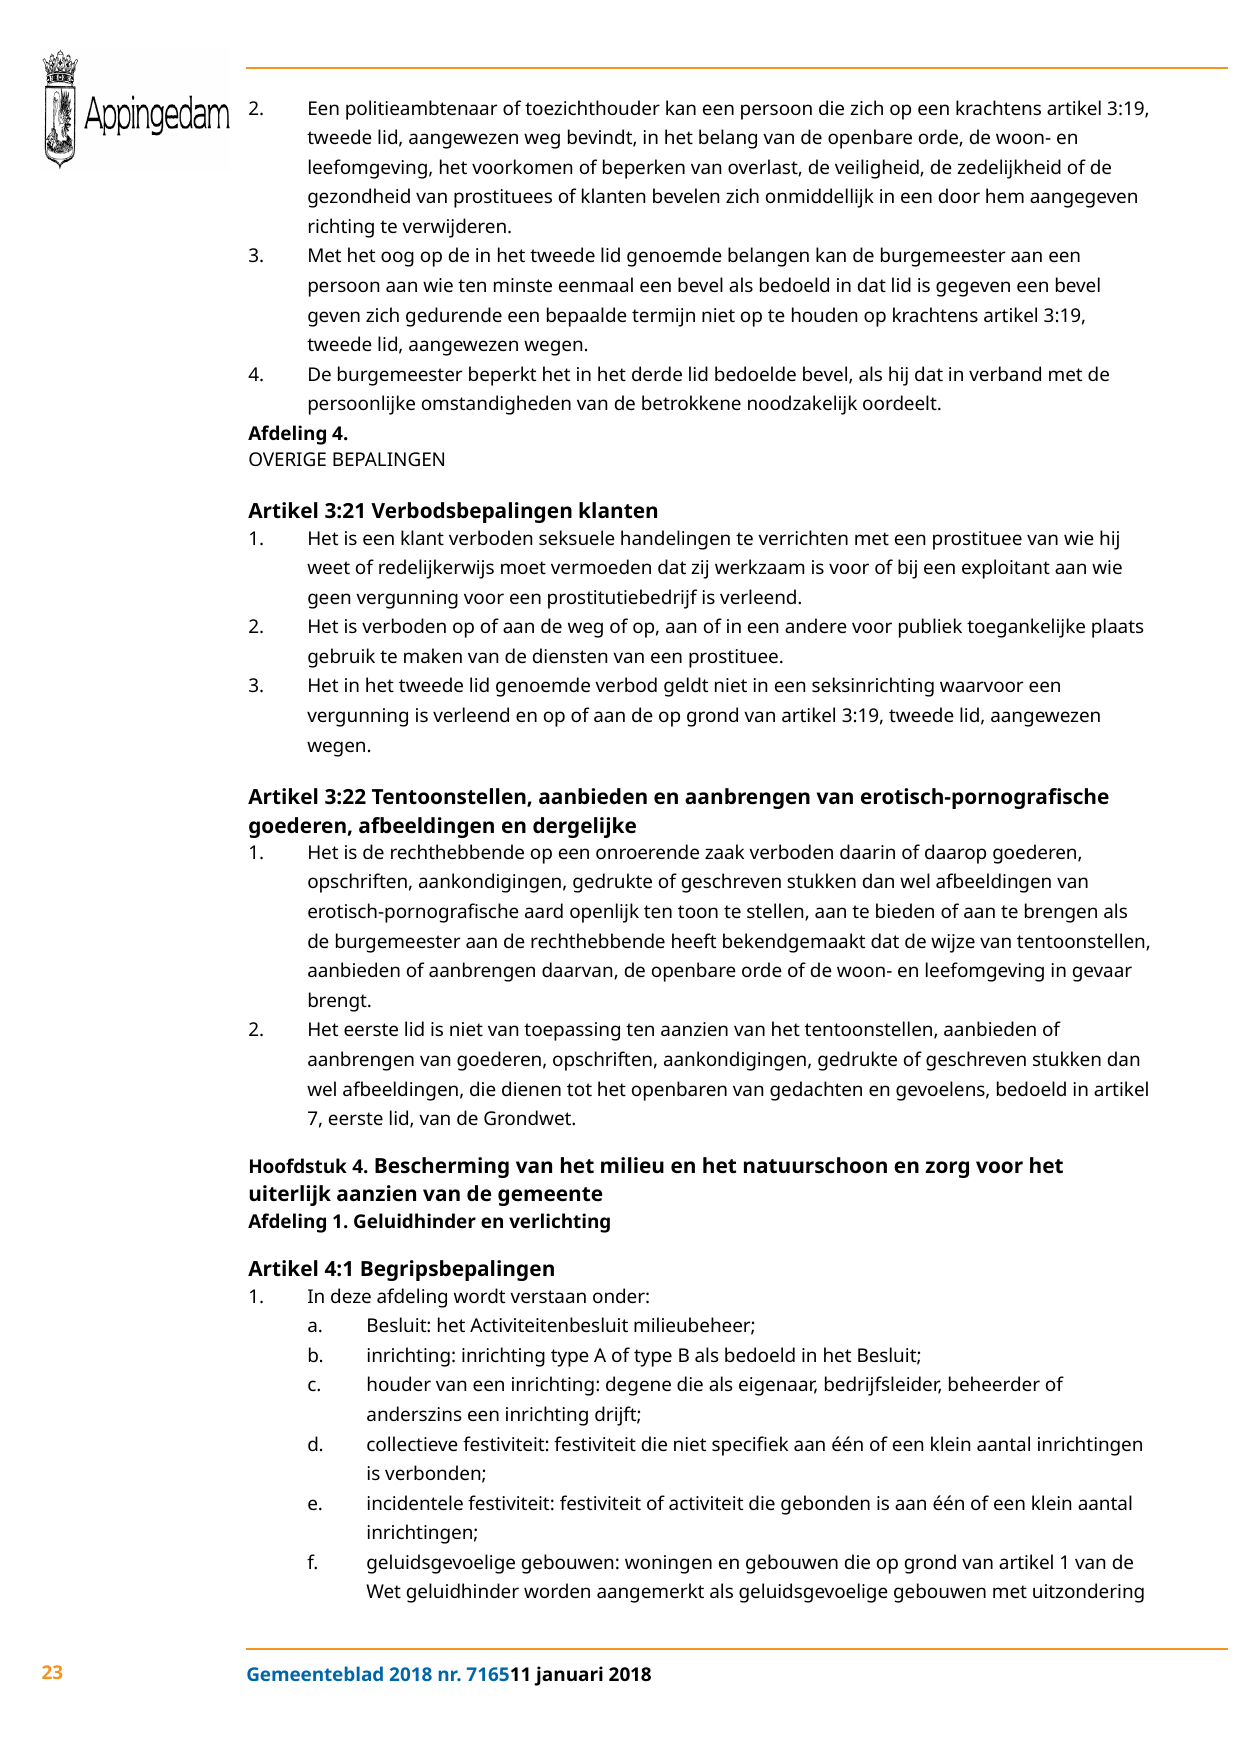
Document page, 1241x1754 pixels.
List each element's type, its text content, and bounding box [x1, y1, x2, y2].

text Artikel 3:22 Tentoonstellen, aanbieden en aanbrengen van erotisch-pornografische goederen, afbeeldingen en dergelijke [248, 782, 1152, 839]
picture [41, 47, 231, 172]
list incidentele festiviteit: festiviteit of activiteit die gebonden is aan één of een klein aantal inrichtingen; [307, 1490, 1152, 1545]
list De burgemeester beperkt het in het derde lid bedoelde bevel, als hij dat in verband met de persoonlijke omstandigheden van de betrokkene noodzakelijk oordeelt. [248, 361, 1152, 416]
list In deze afdeling wordt verstaan onder: [248, 1283, 1152, 1309]
text Afdeling 1. Geluidhinder en verlichting [248, 1208, 1152, 1234]
text Afdeling 4. [248, 420, 1152, 446]
list Het is verboden op of aan de weg of op, aan of in een andere voor publiek toegankelijke plaats gebruik te maken van de diensten van een prostituee. [248, 613, 1152, 669]
list Het is een klant verboden seksuele handelingen te verrichten met een prostituee van wie hij weet of redelijkerwijs moet vermoeden dat zij werkzaam is voor of bij een exploitant aan wie geen vergunning voor een prostitutiebedrijf is verleend. [248, 525, 1152, 610]
text Artikel 3:21 Verbodsbepalingen klanten [248, 496, 1152, 525]
list geluidsgevoelige gebouwen: woningen en gebouwen die op grond van artikel 1 van de Wet geluidhinder worden aangemerkt als geluidsgevoelige gebouwen met uitzondering [307, 1549, 1152, 1604]
list Het eerste lid is niet van toepassing ten aanzien van het tentoonstellen, aanbieden of aanbrengen van goederen, opschriften, aankondigingen, gedrukte of geschreven stukken dan wel afbeeldingen, die dienen tot het openbaren van gedachten en gevoelens, bedoeld in artikel 7, eerste lid, van de Grondwet. [248, 1017, 1152, 1131]
list Het in het tweede lid genoemde verbod geldt niet in een seksinrichting waarvoor een vergunning is verleend en op of aan de op grond van artikel 3:19, tweede lid, aangewezen wegen. [248, 673, 1152, 758]
list Met het oog op de in het tweede lid genoemde belangen kan de burgemeester aan een persoon aan wie ten minste eenmaal een bevel als bedoeld in dat lid is gegeven een bevel geven zich gedurende een bepaalde termijn niet op te houden op krachtens artikel 3:19, tweede lid, aangewezen wegen. [248, 243, 1152, 357]
list Een politieambtenaar of toezichthouder kan een persoon die zich op een krachtens artikel 3:19, tweede lid, aangewezen weg bevindt, in het belang van de openbare orde, de woon- en leefomgeving, het voorkomen of beperken van overlast, de veiligheid, de zedelijkheid of de gezondheid van prostituees of klanten bevelen zich onmiddellijk in een door hem aangegeven richting te verwijderen. [248, 95, 1152, 239]
list collectieve festiviteit: festiviteit die niet specifiek aan één of een klein aantal inrichtingen is verbonden; [307, 1431, 1152, 1486]
list Het is de rechthebbende op een onroerende zaak verboden daarin of daarop goederen, opschriften, aankondigingen, gedrukte of geschreven stukken dan wel afbeeldingen van erotisch-pornografische aard openlijk ten toon te stellen, aan te bieden of aan te brengen als de burgemeester aan de rechthebbende heeft bekendgemaakt dat de wijze van tentoonstellen, aanbieden of aanbrengen daarvan, de openbare orde of de woon- en leefomgeving in gevaar brengt. [248, 839, 1152, 1013]
text Hoofdstuk 4. Bescherming van het milieu en het natuurschoon en zorg voor het uiterlijk aanzien van de gemeente [248, 1151, 1152, 1208]
list houder van een inrichting: degene die als eigenaar, bedrijfsleider, beheerder of anderszins een inrichting drijft; [307, 1372, 1152, 1427]
list Besluit: het Activiteitenbesluit milieubeheer; [307, 1312, 1152, 1338]
text Artikel 4:1 Begripsbepalingen [248, 1254, 1152, 1283]
text OVERIGE BEPALINGEN [248, 446, 1152, 472]
list inrichting: inrichting type A of type B als bedoeld in het Besluit; [307, 1342, 1152, 1368]
